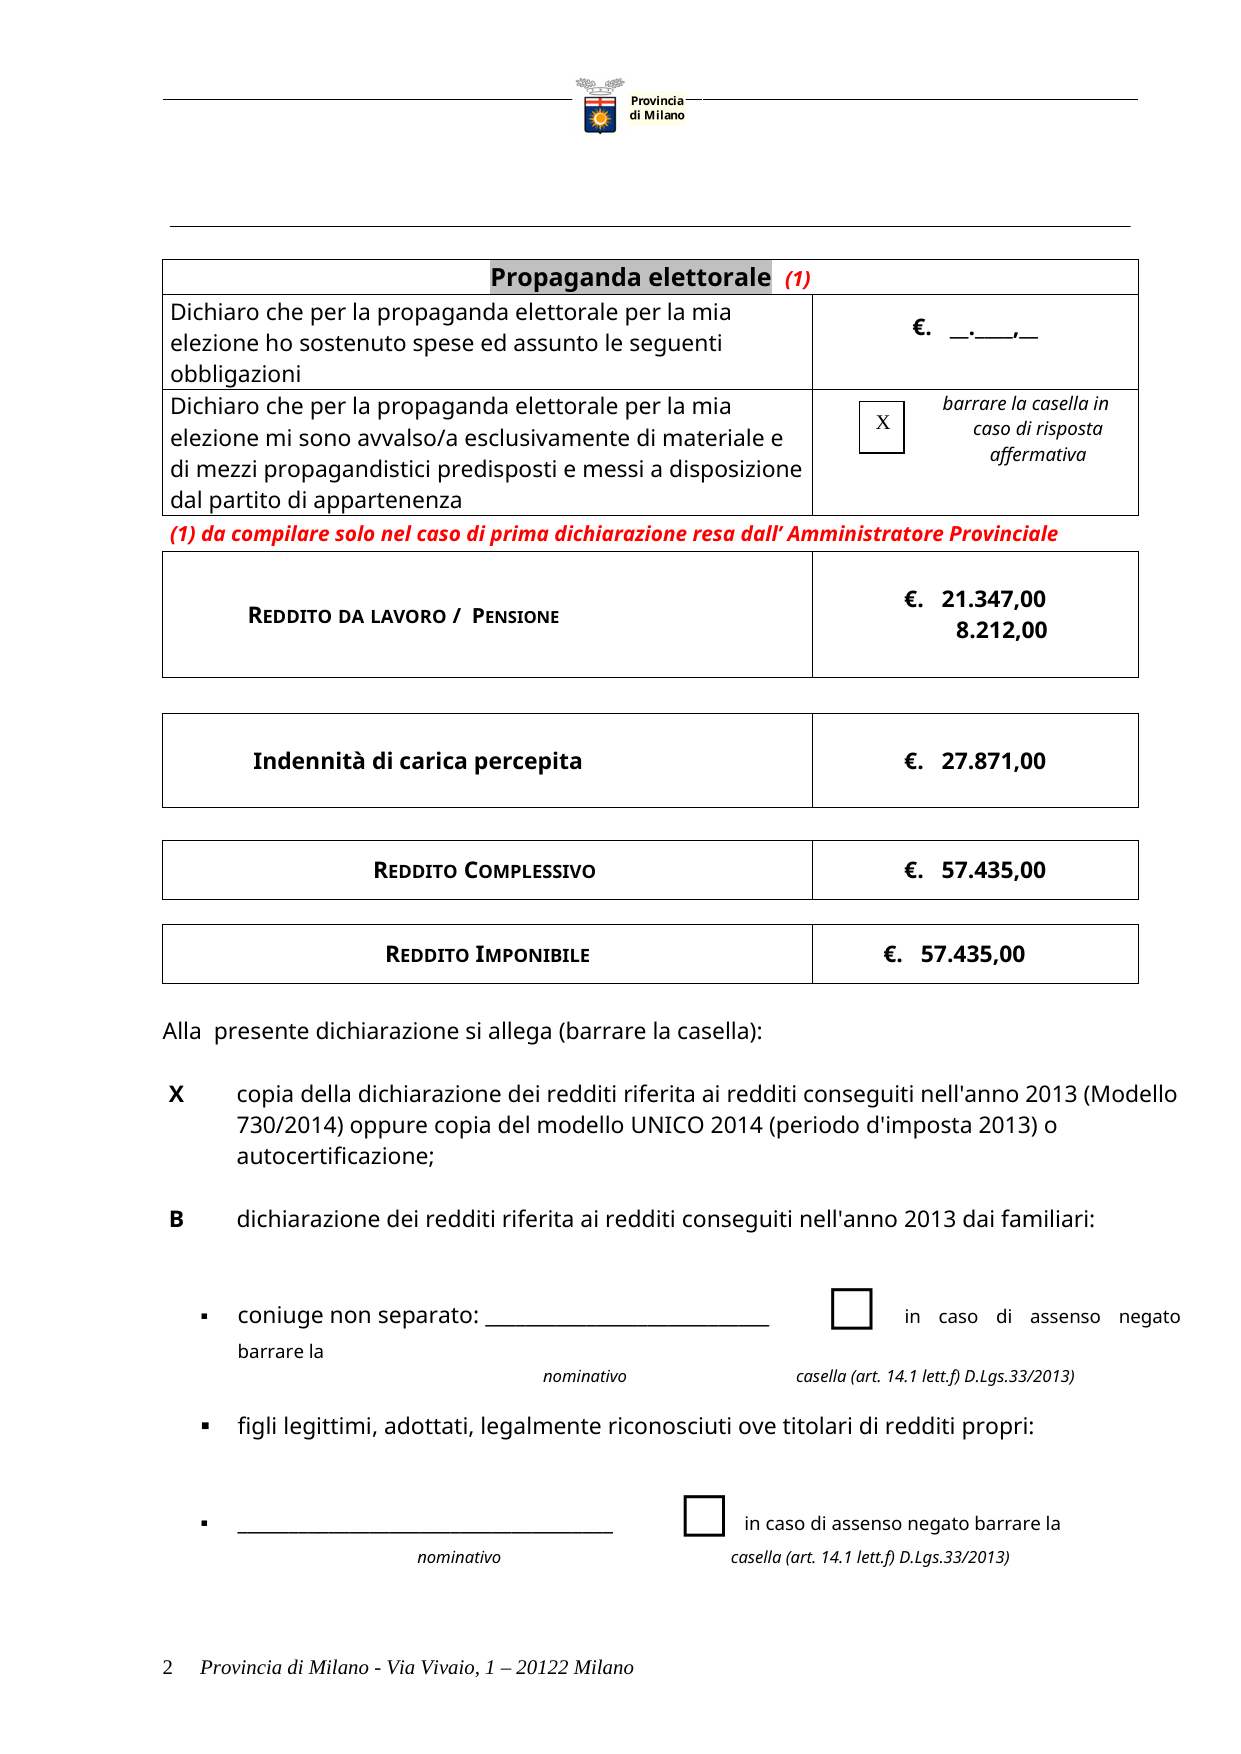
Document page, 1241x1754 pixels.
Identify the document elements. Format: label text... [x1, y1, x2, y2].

list coniuge non separato: ____________________________ □ in caso di assenso negato barrare la [200, 1265, 1181, 1364]
table_cell Dichiaro che per la propaganda elettorale per la mia elezione mi sono avvalso/a esclusivamente di materiale e di mezzi propagandistici predisposti e messi a disposizione dal partito di appartenenza [163, 390, 812, 515]
table_cell [812, 678, 1138, 712]
table_cell (1) da compilare solo nel caso di prima dichiarazione resa dall’ Amministratore Provinciale [163, 516, 1138, 551]
list figli legittimi, adottati, legalmente riconosciuti ove titolari di redditi propri: [200, 1410, 1181, 1441]
table_header €. 57.435,00 [813, 841, 1138, 899]
text B dichiarazione dei redditi riferita ai redditi conseguiti nell'anno 2013 dai familiari: [162, 1203, 1181, 1234]
table_header Reddito Complessivo [163, 841, 812, 899]
table_cell €. 27.871,00 [813, 714, 1138, 807]
table_cell barrare la casella in caso di risposta affermativa [813, 390, 1138, 409]
text nominativo casella (art. 14.1 lett.f) D.Lgs.33/2013) [200, 1364, 1181, 1387]
table_cell barrare la casella in caso di risposta affermativa [813, 445, 1138, 515]
table_cell Dichiaro che per la propaganda elettorale per la mia elezione ho sostenuto spese ed assunto le seguenti obbligazioni [163, 295, 812, 389]
list _____________________________________ □ in caso di assenso negato barrare la [200, 1472, 1181, 1546]
table_cell barrare la casella in caso di risposta affermativa [813, 410, 859, 444]
table_cell [163, 678, 487, 712]
text nominativo casella (art. 14.1 lett.f) D.Lgs.33/2013) [200, 1546, 1181, 1569]
table_cell Reddito da lavoro / Pensione [163, 552, 812, 677]
table_cell barrare la casella in caso di risposta affermativa [905, 410, 1138, 444]
text Alla presente dichiarazione si allega (barrare la casella): [162, 1015, 1181, 1046]
table_cell [488, 678, 812, 712]
table_header Reddito Imponibile [163, 925, 812, 983]
table_header €. 57.435,00 [813, 925, 1138, 983]
table_cell €. 21.347,00 8.212,00 [813, 552, 1138, 677]
text X copia della dichiarazione dei redditi riferita ai redditi conseguiti nell'anno 2013 (Modello 730/2014) oppure copia del modello UNICO 2014 (periodo d'imposta 2013) o autocertificazione; [162, 1078, 1181, 1171]
table_cell Propaganda elettorale (1) [163, 260, 1138, 294]
table_cell Indennità di carica percepita [163, 714, 812, 807]
table_cell €. __.____,__ [813, 295, 1138, 389]
table_cell [163, 100, 1138, 259]
